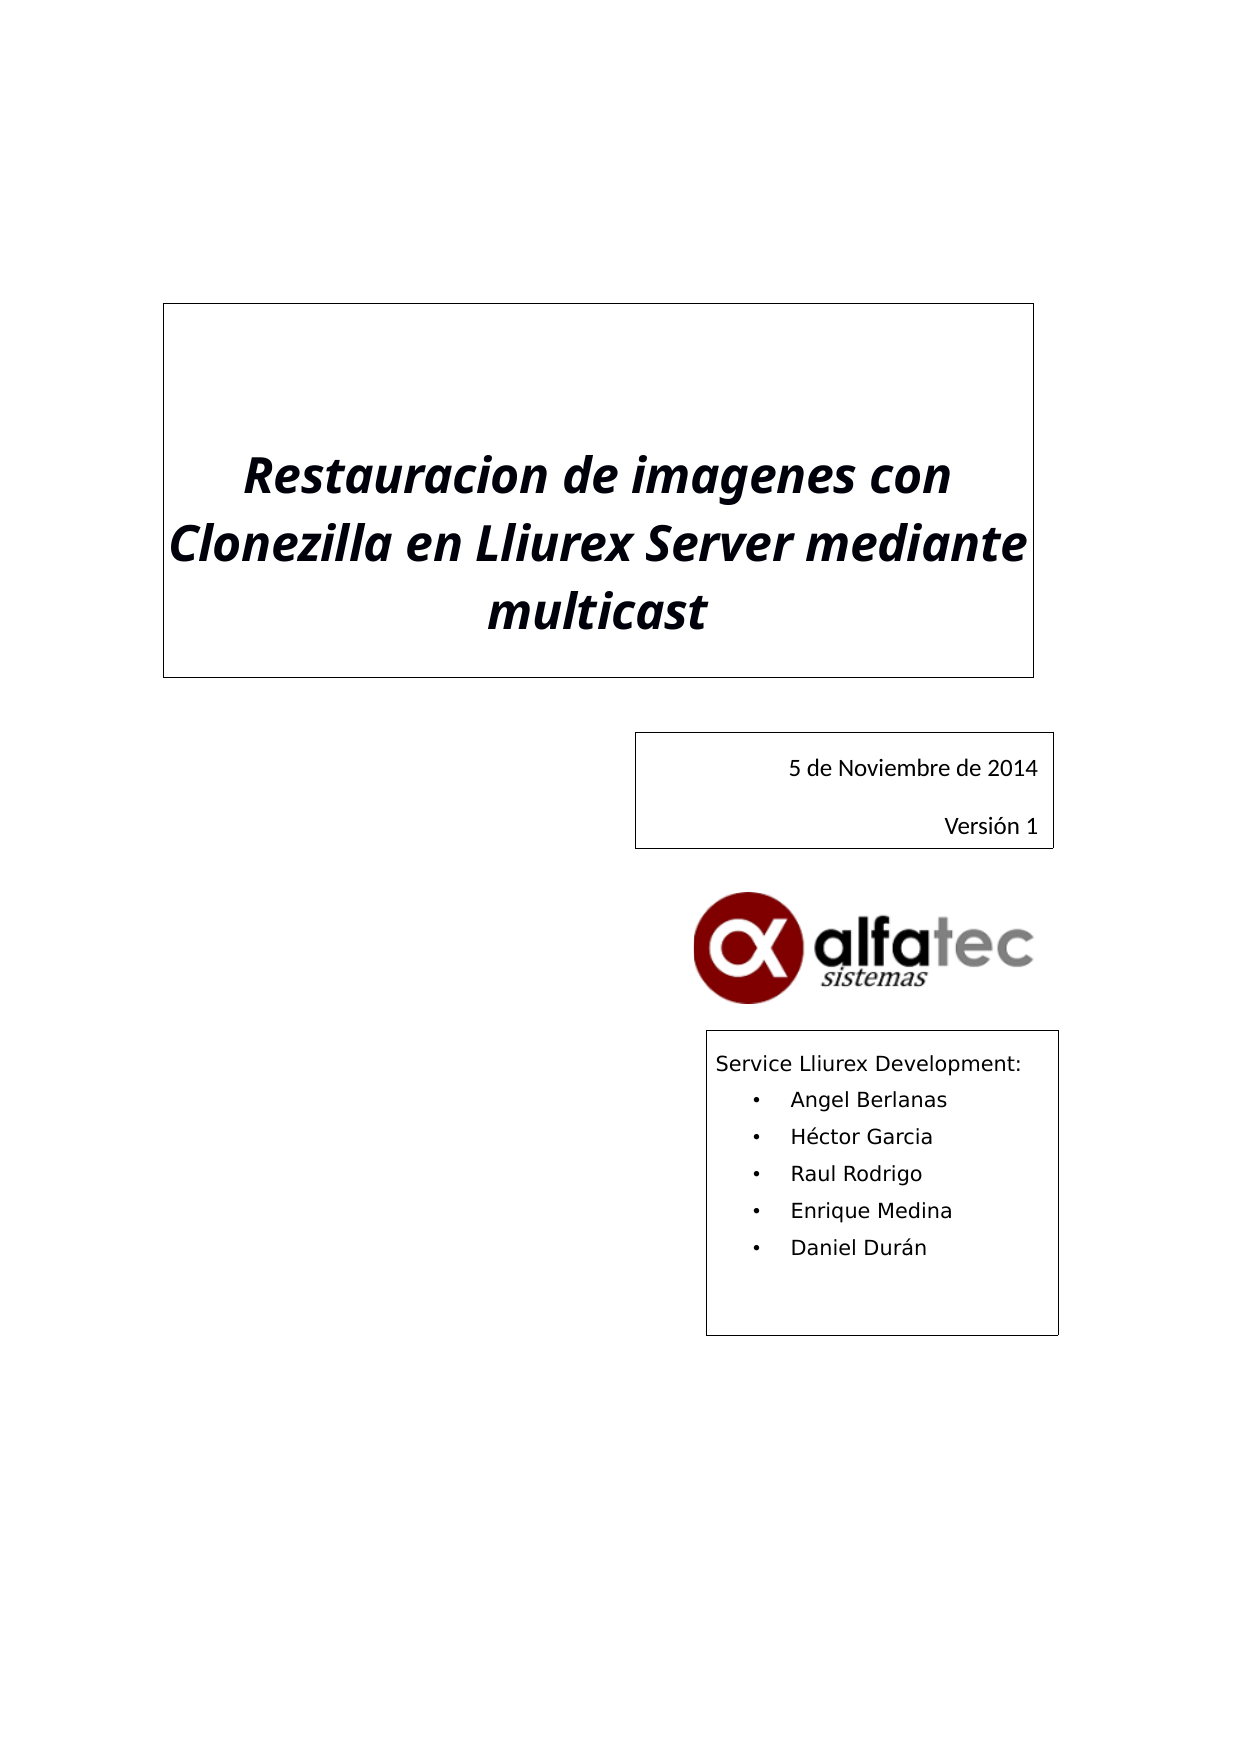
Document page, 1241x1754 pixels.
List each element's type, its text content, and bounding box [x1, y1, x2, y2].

list Daniel Durán [753, 1236, 1049, 1260]
text Service Lliurex Development: [715, 1052, 1049, 1076]
picture [693, 892, 1037, 1004]
list Angel Berlanas [753, 1088, 1049, 1113]
text Versión 1 [650, 810, 1038, 841]
text 5 de Noviembre de 2014 [650, 752, 1038, 782]
list Enrique Medina [753, 1199, 1049, 1223]
list Héctor Garcia [753, 1125, 1049, 1149]
text Restauracion de imagenes con Clonezilla en Lliurex Server mediante multicast [164, 440, 1033, 644]
list Raul Rodrigo [753, 1162, 1049, 1186]
